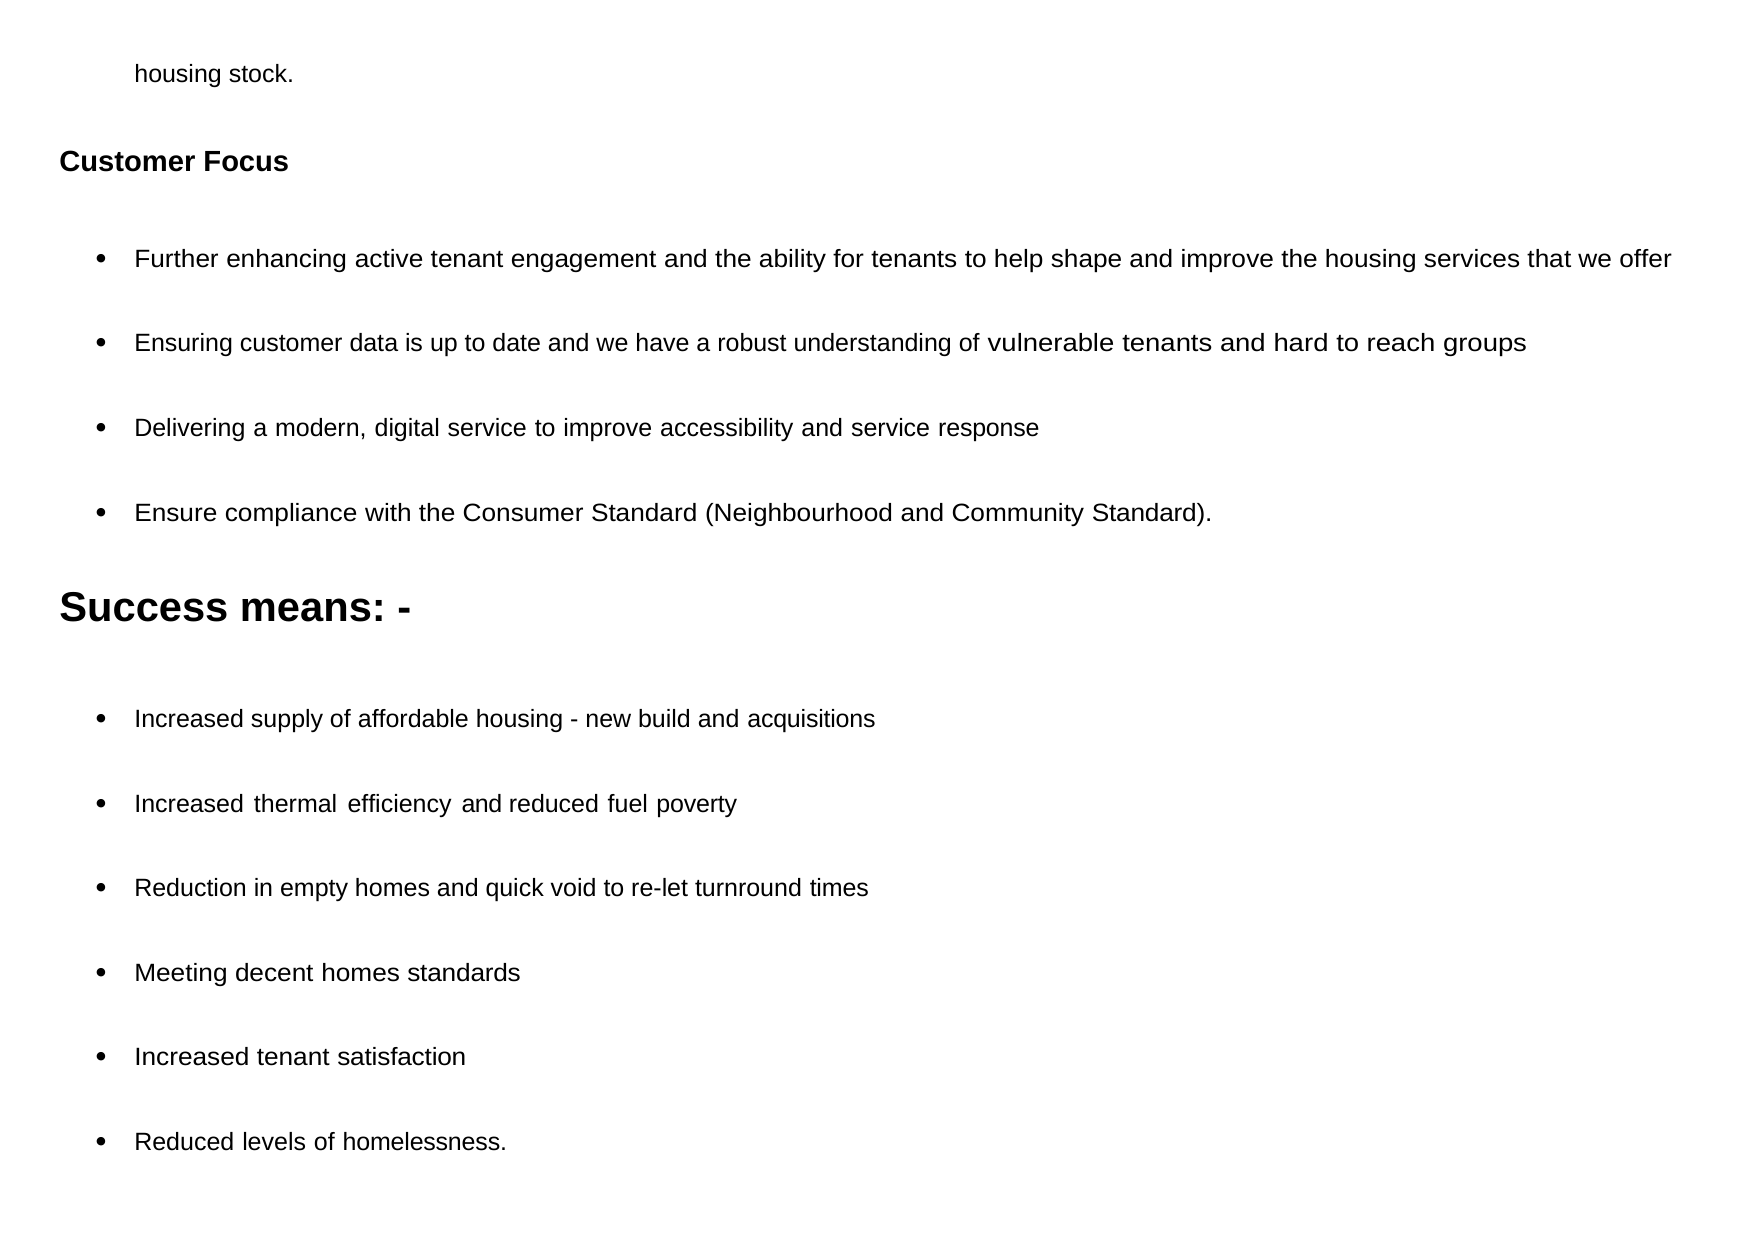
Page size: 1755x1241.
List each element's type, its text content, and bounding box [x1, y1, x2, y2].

list Increased supply of affordable housing - new build and acquisitions [97, 704, 1695, 733]
list housing stock. [97, 59, 1695, 88]
subtitle Customer Focus [59, 143, 1695, 177]
list Ensure compliance with the Consumer Standard (Neighbourhood and Community Standard). [97, 498, 1695, 526]
list Reduced levels of homelessness. [97, 1127, 1695, 1156]
list Increased thermal efficiency and reduced fuel poverty [97, 789, 1695, 817]
list Further enhancing active tenant engagement and the ability for tenants to help shape and improve the housing services that we offer [97, 244, 1695, 273]
list Delivering a modern, digital service to improve accessibility and service response [97, 413, 1695, 442]
list Reduction in empty homes and quick void to re-let turnround times [97, 873, 1695, 902]
subtitle Success means: - [59, 582, 1695, 630]
list Meeting decent homes standards [97, 958, 1695, 987]
list Increased tenant satisfaction [97, 1042, 1695, 1071]
list Ensuring customer data is up to date and we have a robust understanding of vulnerable tenants and hard to reach groups [97, 328, 1695, 357]
